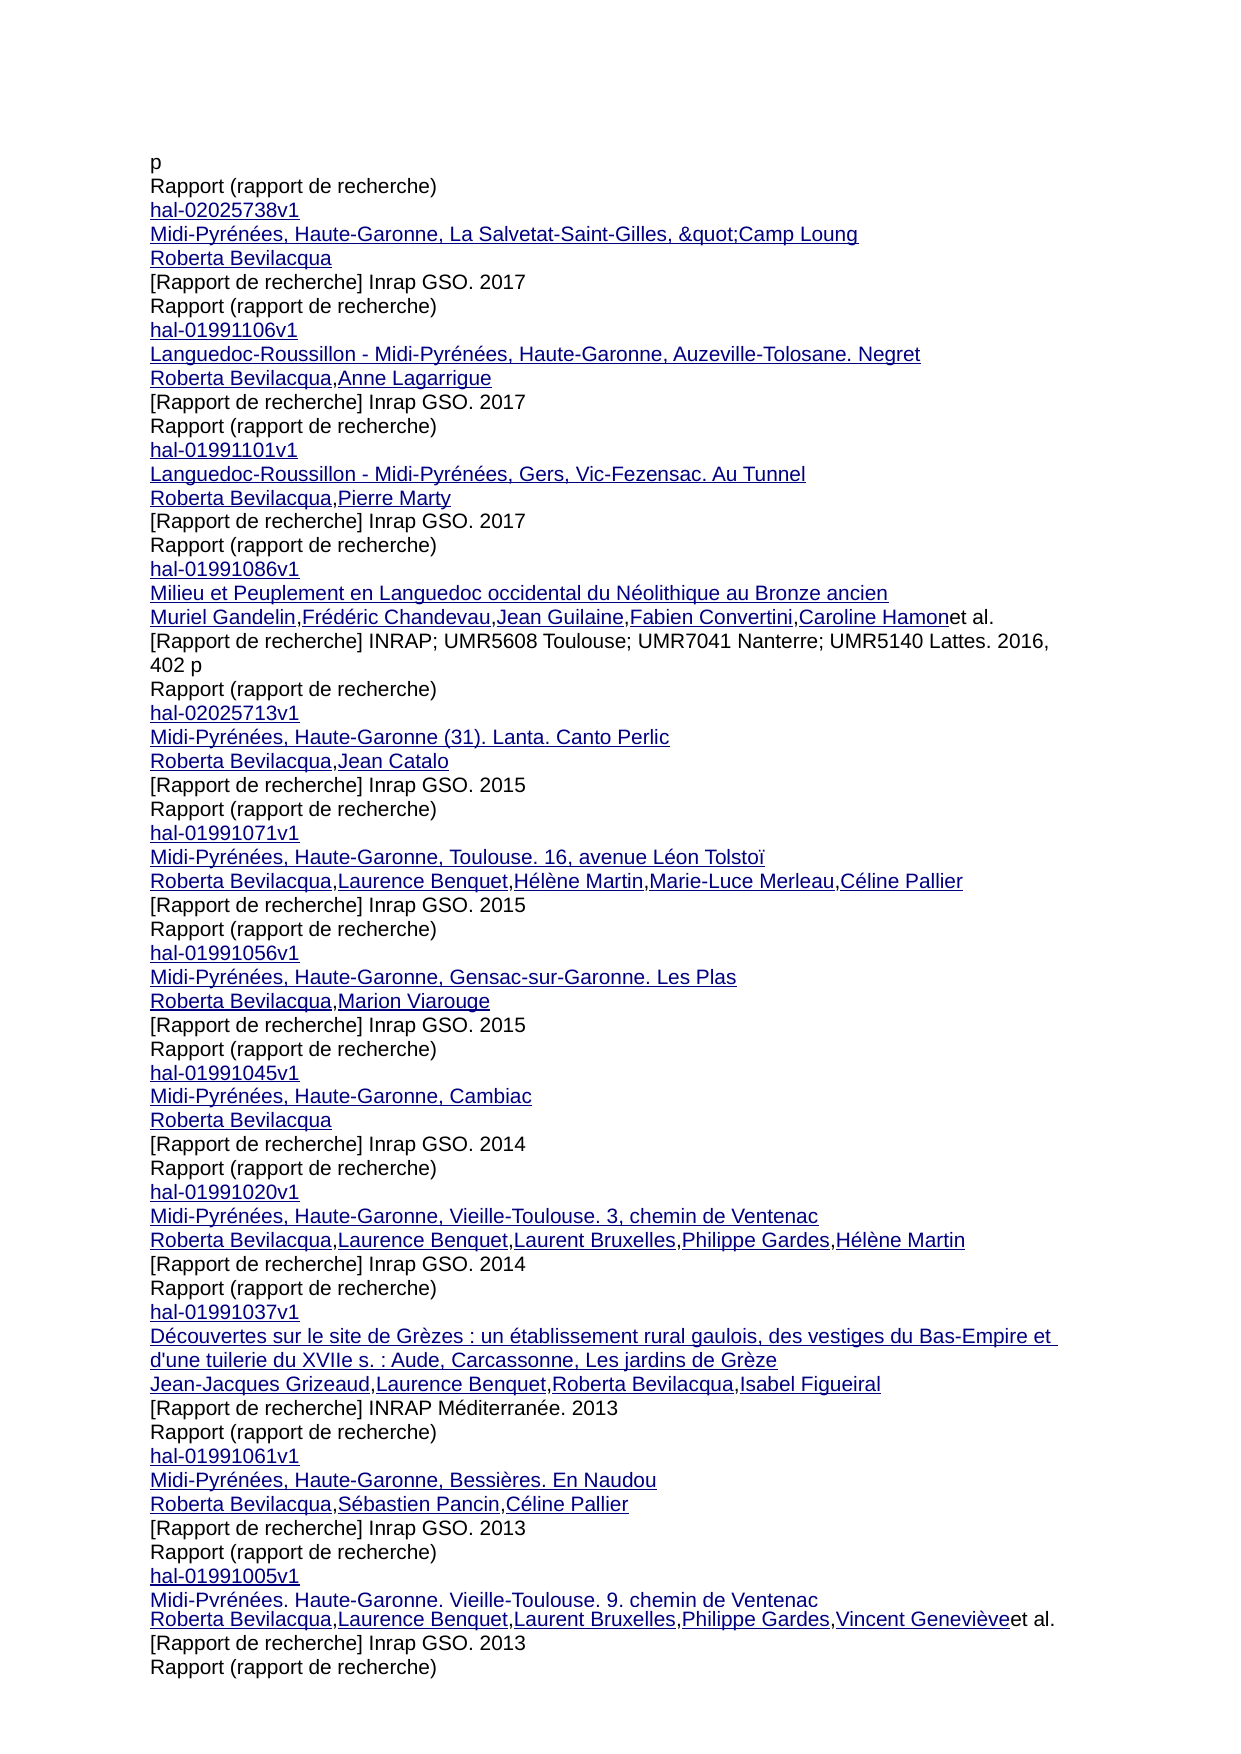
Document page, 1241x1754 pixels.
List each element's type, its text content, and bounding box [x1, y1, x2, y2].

table_cell Midi-Pyrénées, Haute-Garonne, Vieille-Toulouse. 9, chemin de Ventenac Roberta Bevilacqua,Laurence Benquet,Laurent Bruxelles,Philippe Gardes,Vincent Genevièveet al. [Rapport de recherche] Inrap GSO. 2013 Rapport (rapport de recherche) [150, 1588, 1090, 1679]
table_cell Languedoc-Roussillon - Midi-Pyrénées, Gers, Vic-Fezensac. Au Tunnel Roberta Bevilacqua,Pierre Marty [Rapport de recherche] Inrap GSO. 2017 Rapport (rapport de recherche) hal-01991086v1 [150, 461, 1090, 581]
table_cell Milieu et Peuplement en Languedoc occidental du Néolithique au Bronze ancien Muriel Gandelin,Florian Balestro,Stéphane Barbey,Roberta Bevilacqua,Frédéric Chandevauet al. [Rapport de recherche] INRAP, UMR5608 Toulouse, UMR7041 Nanterre, UMR5140 Lattes. 2018, 489 p Rapport (rapport de recherche) hal-02025738v1 [150, 150, 1090, 222]
table_cell Midi-Pyrénées, Haute-Garonne (31). Lanta. Canto Perlic Roberta Bevilacqua,Jean Catalo [Rapport de recherche] Inrap GSO. 2015 Rapport (rapport de recherche) hal-01991071v1 [150, 725, 1090, 845]
table_cell Languedoc-Roussillon - Midi-Pyrénées, Haute-Garonne, Auzeville-Tolosane. Negret Roberta Bevilacqua,Anne Lagarrigue [Rapport de recherche] Inrap GSO. 2017 Rapport (rapport de recherche) hal-01991101v1 [150, 342, 1090, 461]
table_cell Midi-Pyrénées, Haute-Garonne, Vieille-Toulouse. 3, chemin de Ventenac Roberta Bevilacqua,Laurence Benquet,Laurent Bruxelles,Philippe Gardes,Hélène Martin [Rapport de recherche] Inrap GSO. 2014 Rapport (rapport de recherche) hal-01991037v1 [150, 1204, 1090, 1324]
table_cell Découvertes sur le site de Grèzes : un établissement rural gaulois, des vestiges du Bas-Empire et d'une tuilerie du XVIIe s. : Aude, Carcassonne, Les jardins de Grèze Jean-Jacques Grizeaud,Laurence Benquet,Roberta Bevilacqua,Isabel Figueiral [Rapport de recherche] INRAP Méditerranée. 2013 Rapport (rapport de recherche) hal-01991061v1 [150, 1324, 1090, 1468]
table_cell Milieu et Peuplement en Languedoc occidental du Néolithique au Bronze ancien Muriel Gandelin,Frédéric Chandevau,Jean Guilaine,Fabien Convertini,Caroline Hamonet al. [Rapport de recherche] INRAP; UMR5608 Toulouse; UMR7041 Nanterre; UMR5140 Lattes. 2016, 402 p Rapport (rapport de recherche) hal-02025713v1 [150, 581, 1090, 725]
table_cell Midi-Pyrénées, Haute-Garonne, La Salvetat-Saint-Gilles, &quot;Camp Loung Roberta Bevilacqua [Rapport de recherche] Inrap GSO. 2017 Rapport (rapport de recherche) hal-01991106v1 [150, 222, 1090, 342]
table_cell Midi-Pyrénées, Haute-Garonne, Bessières. En Naudou Roberta Bevilacqua,Sébastien Pancin,Céline Pallier [Rapport de recherche] Inrap GSO. 2013 Rapport (rapport de recherche) hal-01991005v1 [150, 1468, 1090, 1587]
table_cell Midi-Pyrénées, Haute-Garonne, Gensac-sur-Garonne. Les Plas Roberta Bevilacqua,Marion Viarouge [Rapport de recherche] Inrap GSO. 2015 Rapport (rapport de recherche) hal-01991045v1 [150, 965, 1090, 1084]
table_cell Midi-Pyrénées, Haute-Garonne, Toulouse. 16, avenue Léon Tolstoï Roberta Bevilacqua,Laurence Benquet,Hélène Martin,Marie-Luce Merleau,Céline Pallier [Rapport de recherche] Inrap GSO. 2015 Rapport (rapport de recherche) hal-01991056v1 [150, 845, 1090, 964]
table_cell Midi-Pyrénées, Haute-Garonne, Cambiac Roberta Bevilacqua [Rapport de recherche] Inrap GSO. 2014 Rapport (rapport de recherche) hal-01991020v1 [150, 1084, 1090, 1204]
